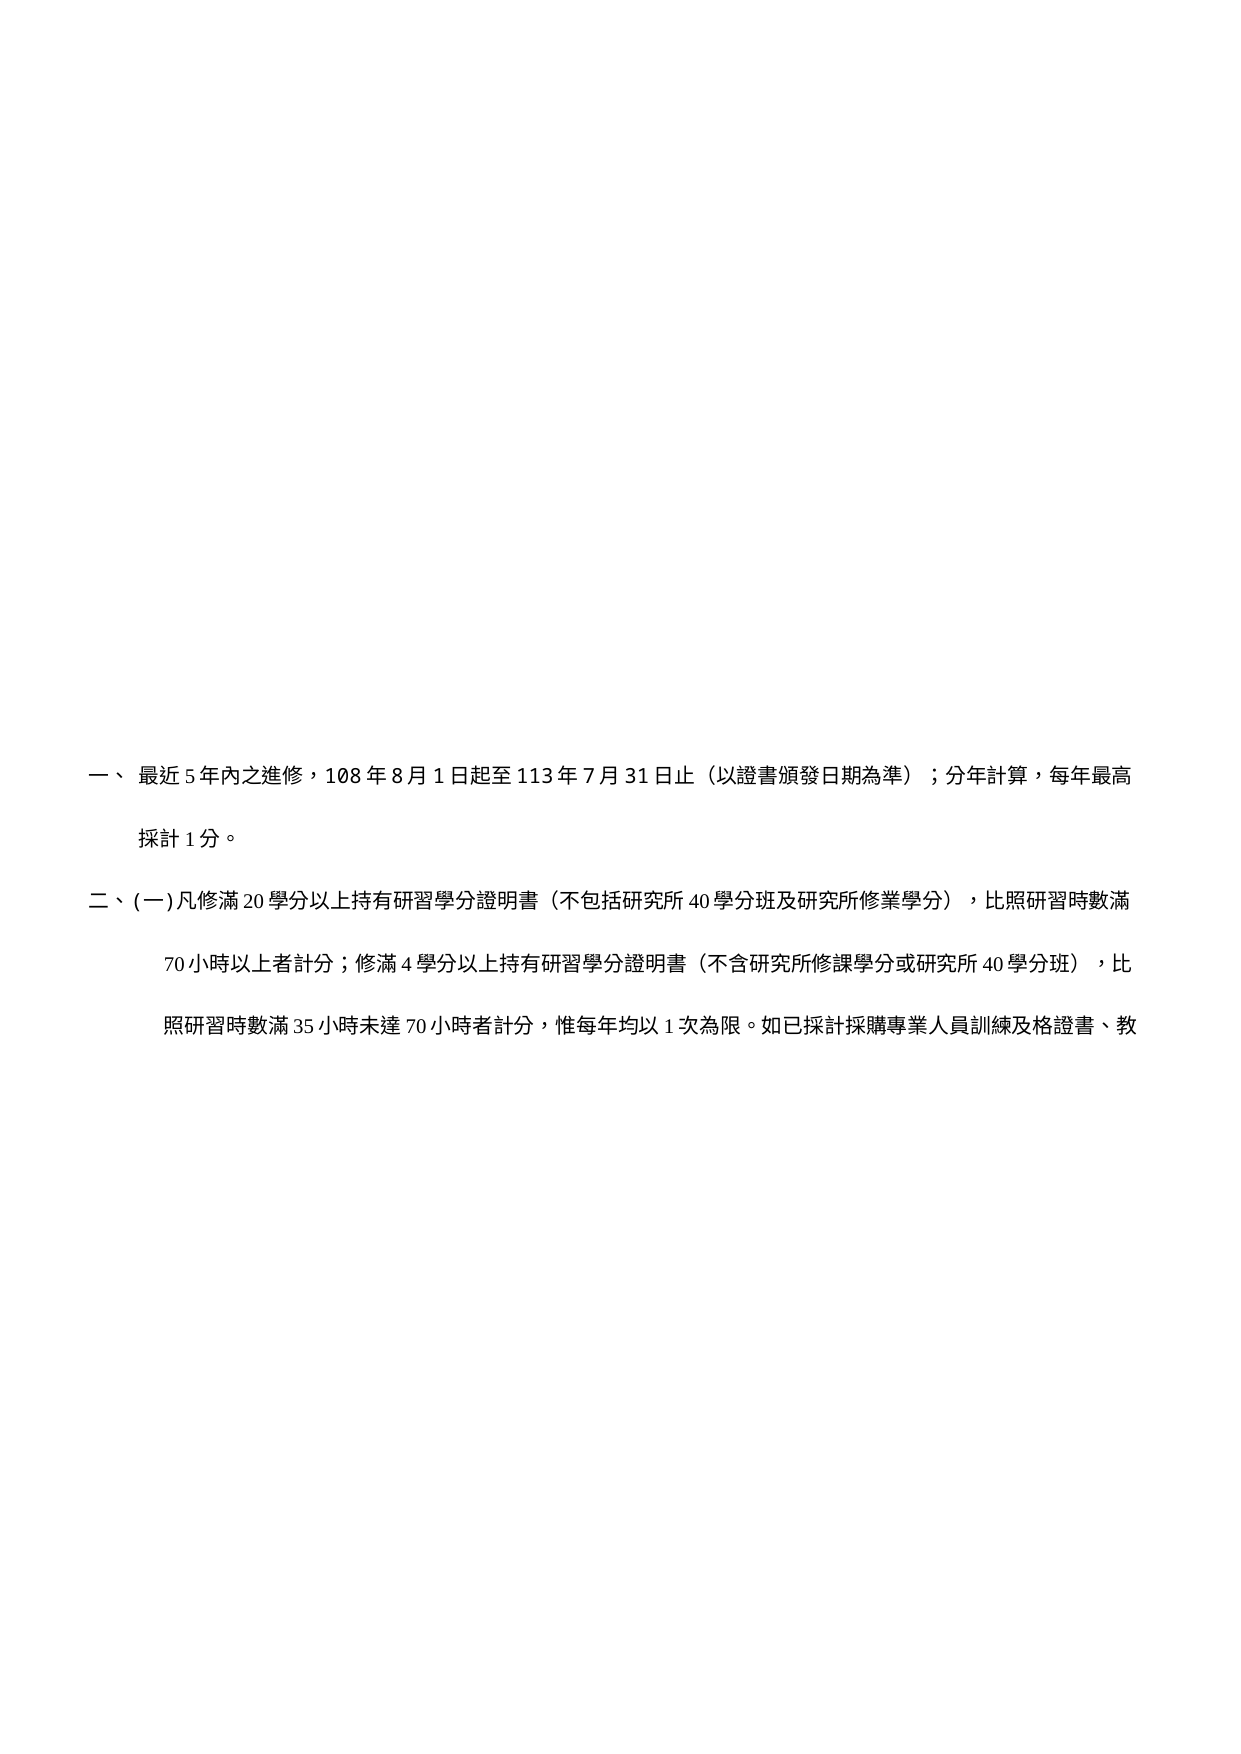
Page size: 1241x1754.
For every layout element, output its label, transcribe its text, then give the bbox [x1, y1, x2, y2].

text 二、(一)凡修滿20學分以上持有研習學分證明書（不包括研究所40學分班及研究所修業學分），比照研習時數滿70小時以上者計分；修滿4學分以上持有研習學分證明書（不含研究所修課學分或研究所40學分班），比照研習時數滿35小時未達70小時者計分，惟每年均以1次為限。如已採計採購專業人員訓練及格證書、教 [89, 858, 1137, 1045]
list 最近5年內之進修，108年8月1日起至113年7月31日止（以證書頒發日期為準）；分年計算，每年最高採計1分。 [89, 733, 1137, 858]
